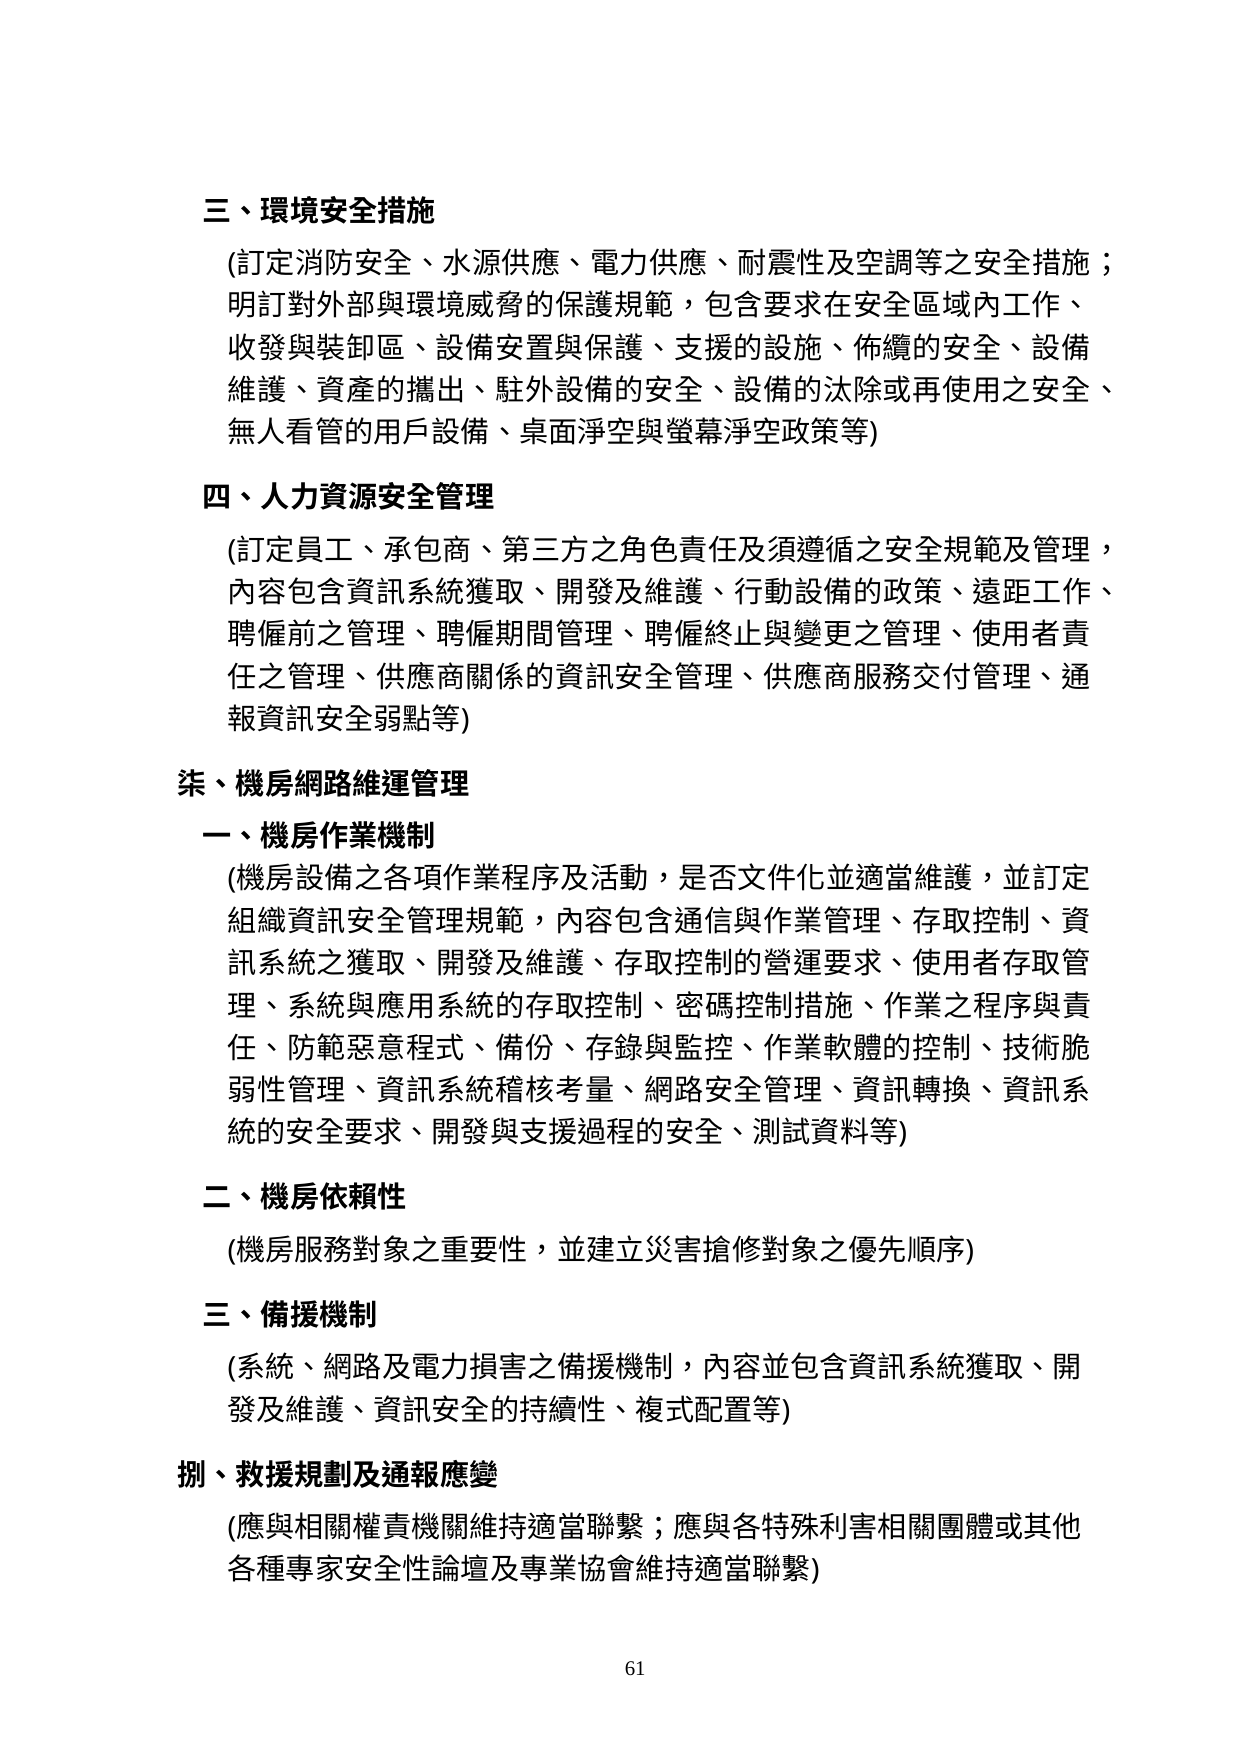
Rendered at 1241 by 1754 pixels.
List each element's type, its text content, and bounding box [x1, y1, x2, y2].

text 三、環境安全措施 [202, 164, 1092, 239]
text 柒、機房網路維運管理 [177, 738, 1092, 813]
text 捌、救援規劃及通報應變 [177, 1428, 1092, 1503]
text (訂定員工、承包商、第三方之角色責任及須遵循之安全規範及管理，內容包含資訊系統獲取、開發及維護、行動設備的政策、遠距工作、聘僱前之管理、聘僱期間管理、聘僱終止與變更之管理、使用者責任之管理、供應商關係的資訊安全管理、供應商服務交付管理、通報資訊安全弱點等) [227, 526, 1092, 738]
text (機房設備之各項作業程序及活動，是否文件化並適當維護，並訂定組織資訊安全管理規範，內容包含通信與作業管理、存取控制、資訊系統之獲取、開發及維護、存取控制的營運要求、使用者存取管理、系統與應用系統的存取控制、密碼控制措施、作業之程序與責任、防範惡意程式、備份、存錄與監控、作業軟體的控制、技術脆弱性管理、資訊系統稽核考量、網路安全管理、資訊轉換、資訊系統的安全要求、開發與支援過程的安全、測試資料等) [227, 855, 1092, 1151]
text 一、機房作業機制 [202, 813, 1092, 855]
text 四、人力資源安全管理 [202, 451, 1092, 526]
text (機房服務對象之重要性，並建立災害搶修對象之優先順序) [227, 1226, 1092, 1269]
text (訂定消防安全、水源供應、電力供應、耐震性及空調等之安全措施；明訂對外部與環境威脅的保護規範，包含要求在安全區域內工作、收發與裝卸區、設備安置與保護、支援的設施、佈纜的安全、設備維護、資產的攜出、駐外設備的安全、設備的汰除或再使用之安全、無人看管的用戶設備、桌面淨空與螢幕淨空政策等) [227, 239, 1092, 451]
text (應與相關權責機關維持適當聯繫；應與各特殊利害相關團體或其他各種專家安全性論壇及專業協會維持適當聯繫) [227, 1503, 1092, 1588]
text 三、備援機制 [202, 1269, 1092, 1344]
text 二、機房依賴性 [202, 1151, 1092, 1226]
text (系統、網路及電力損害之備援機制，內容並包含資訊系統獲取、開發及維護、資訊安全的持續性、複式配置等) [227, 1344, 1092, 1428]
